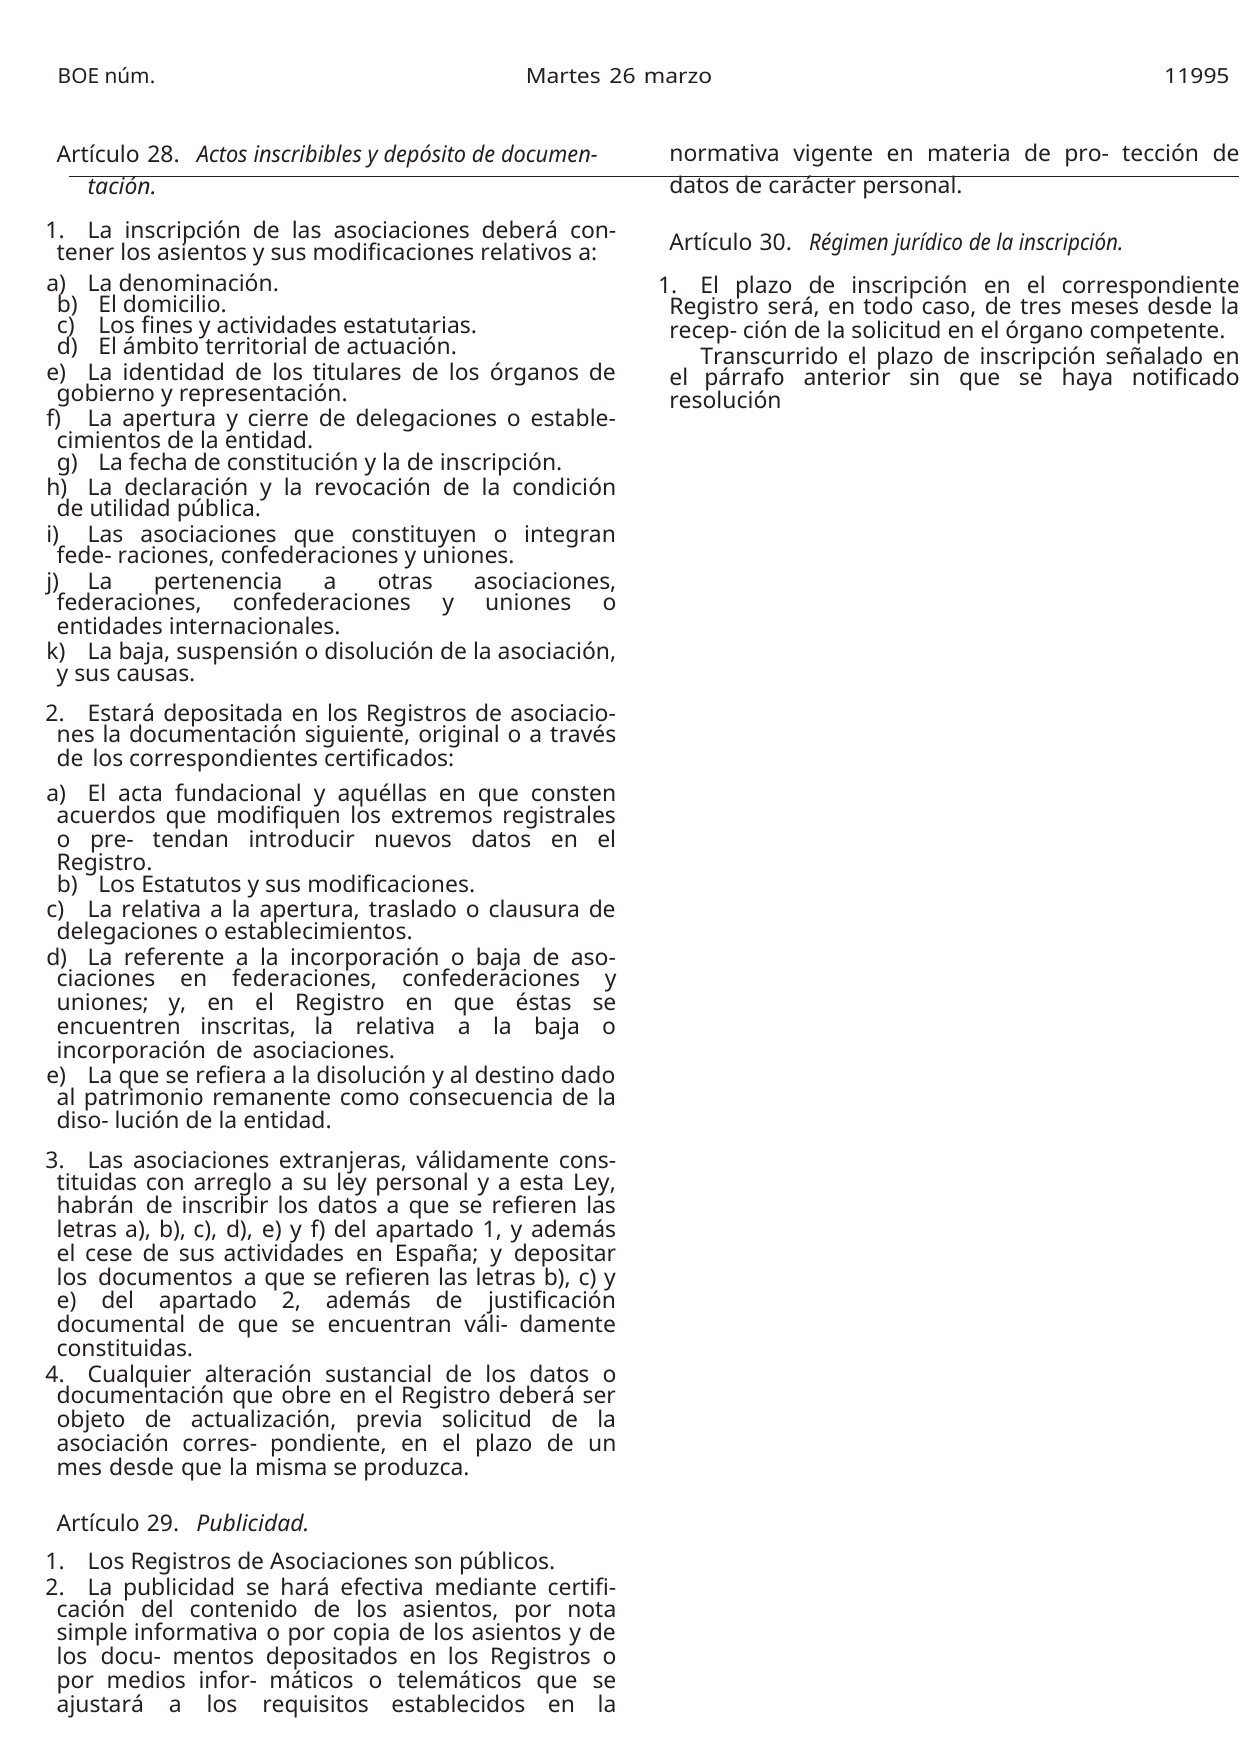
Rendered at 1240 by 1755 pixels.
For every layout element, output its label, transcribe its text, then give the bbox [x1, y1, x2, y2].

list Estará depositada en los Registros de asociacio- nes la documentación siguiente, original o a través de los correspondientes certificados: [46, 702, 616, 773]
list La declaración y la revocación de la condición de utilidad pública. [46, 476, 616, 523]
list Los fines y actividades estatutarias. [87, 317, 616, 338]
list La baja, suspensión o disolución de la asociación, y sus causas. [46, 641, 616, 688]
list datos de carácter personal. [658, 177, 1239, 201]
list Cualquier alteración sustancial de los datos o documentación que obre en el Registro deberá ser objeto de actualización, previa solicitud de la asociación corres- pondiente, en el plazo de un mes desde que la misma se produzca. [46, 1363, 616, 1482]
list Las asociaciones extranjeras, válidamente cons- tituidas con arreglo a su ley personal y a esta Ley, habrán de inscribir los datos a que se refieren las letras a), b), c), d), e) y f) del apartado 1, y además el cese de sus actividades en España; y depositar los documentos a que se refieren las letras b), c) y e) del apartado 2, además de justificación documental de que se encuentran váli- damente constituidas. [46, 1149, 616, 1363]
list La fecha de constitución y la de inscripción. [87, 455, 616, 474]
list Los Registros de Asociaciones son públicos. [46, 1550, 616, 1574]
list La publicidad se hará efectiva mediante certifi- cación del contenido de los asientos, por nota simple informativa o por copia de los asientos y de los docu- mentos depositados en los Registros o por medios infor- máticos o telemáticos que se ajustará a los requisitos establecidos en la [46, 1576, 616, 1719]
list El plazo de inscripción en el correspondiente Registro será, en todo caso, de tres meses desde la recep- ción de la solicitud en el órgano competente. [658, 274, 1239, 345]
list El domicilio. [87, 296, 616, 317]
list La relativa a la apertura, traslado o clausura de delegaciones o establecimientos. [46, 898, 616, 946]
list La que se refiera a la disolución y al destino dado al patrimonio remanente como consecuencia de la diso- lución de la entidad. [46, 1065, 616, 1135]
list La inscripción de las asociaciones deberá con- tener los asientos y sus modificaciones relativos a: [46, 220, 616, 267]
list Las asociaciones que constituyen o integran fede- raciones, confederaciones y uniones. [46, 523, 616, 571]
text Artículo 30. Régimen jurídico de la inscripción. [669, 226, 1239, 257]
text Artículo 29. Publicidad. [56, 1507, 616, 1538]
list La referente a la incorporación o baja de aso- ciaciones en federaciones, confederaciones y uniones; y, en el Registro en que éstas se encuentren inscritas, la relativa a la baja o incorporación de asociaciones. [46, 946, 616, 1065]
text Artículo 28. Actos inscribibles y depósito de documen- tación. [56, 143, 616, 201]
list Los Estatutos y sus modificaciones. [87, 877, 616, 896]
list La denominación. [46, 271, 616, 296]
list El ámbito territorial de actuación. [87, 338, 616, 359]
text Transcurrido el plazo de inscripción señalado en el párrafo anterior sin que se haya notificado resolución [669, 345, 1239, 416]
list La apertura y cierre de delegaciones o estable- cimientos de la entidad. [46, 408, 616, 455]
list La pertenencia a otras asociaciones, federaciones, confederaciones y uniones o entidades internacionales. [46, 571, 616, 641]
list El acta fundacional y aquéllas en que consten acuerdos que modifiquen los extremos registrales o pre- tendan introducir nuevos datos en el Registro. [46, 782, 616, 877]
list La identidad de los titulares de los órganos de gobierno y representación. [46, 361, 616, 408]
list normativa vigente en materia de pro- tección de [658, 143, 1239, 176]
